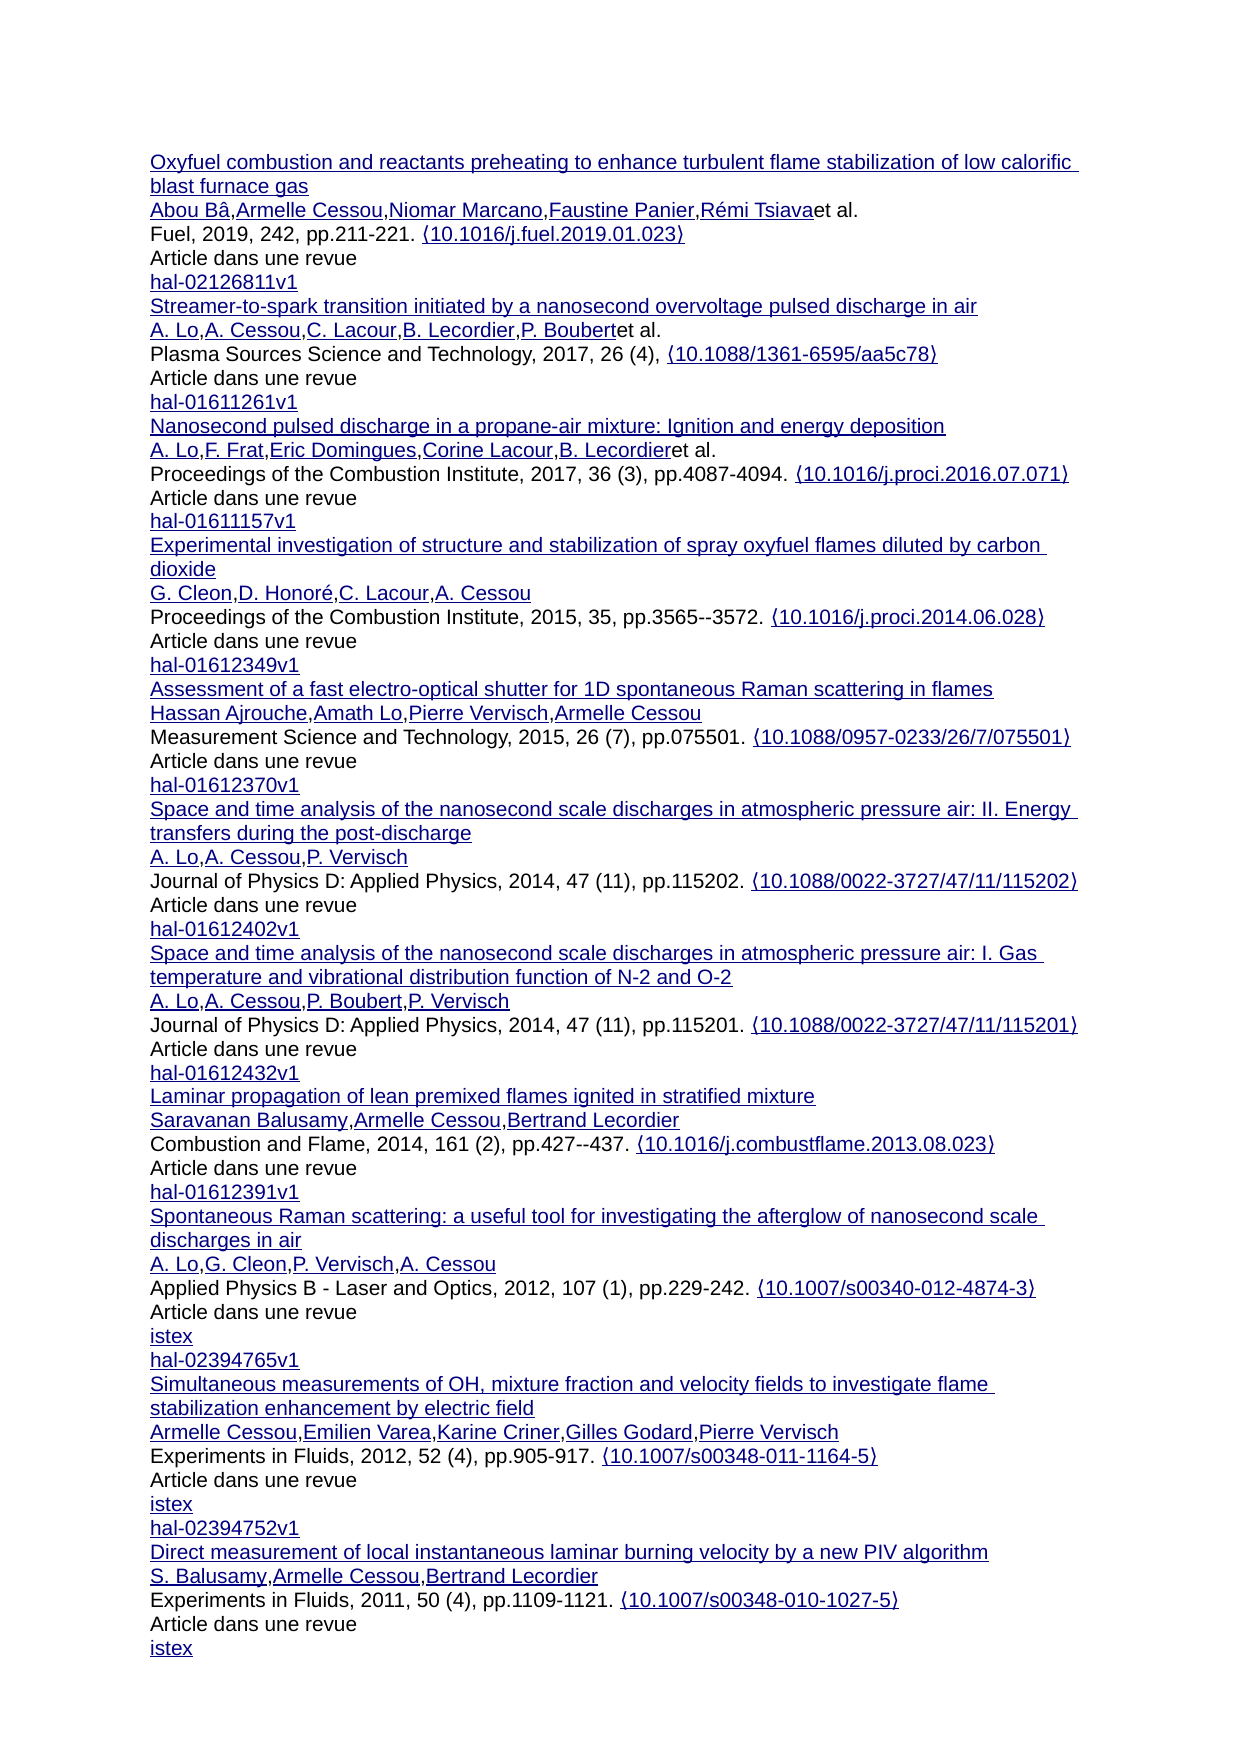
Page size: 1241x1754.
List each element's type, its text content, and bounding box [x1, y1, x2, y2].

table_cell Spontaneous Raman scattering: a useful tool for investigating the afterglow of nanosecond scale discharges in air A. Lo,G. Cleon,P. Vervisch,A. Cessou Applied Physics B - Laser and Optics, 2012, 107 (1), pp.229-242. ⟨10.1007/s00340-012-4874-3⟩ Article dans une revue istex hal-02394765v1 [150, 1204, 1090, 1372]
table_cell Assessment of a fast electro-optical shutter for 1D spontaneous Raman scattering in flames Hassan Ajrouche,Amath Lo,Pierre Vervisch,Armelle Cessou Measurement Science and Technology, 2015, 26 (7), pp.075501. ⟨10.1088/0957-0233/26/7/075501⟩ Article dans une revue hal-01612370v1 [150, 677, 1090, 797]
table_cell Experimental investigation of structure and stabilization of spray oxyfuel flames diluted by carbon dioxide G. Cleon,D. Honoré,C. Lacour,A. Cessou Proceedings of the Combustion Institute, 2015, 35, pp.3565--3572. ⟨10.1016/j.proci.2014.06.028⟩ Article dans une revue hal-01612349v1 [150, 533, 1090, 677]
table_cell Streamer-to-spark transition initiated by a nanosecond overvoltage pulsed discharge in air A. Lo,A. Cessou,C. Lacour,B. Lecordier,P. Boubertet al. Plasma Sources Science and Technology, 2017, 26 (4), ⟨10.1088/1361-6595/aa5c78⟩ Article dans une revue hal-01611261v1 [150, 294, 1090, 413]
table_cell Direct measurement of local instantaneous laminar burning velocity by a new PIV algorithm S. Balusamy,Armelle Cessou,Bertrand Lecordier Experiments in Fluids, 2011, 50 (4), pp.1109-1121. ⟨10.1007/s00348-010-1027-5⟩ Article dans une revue istex [150, 1540, 1090, 1659]
table_cell Oxyfuel combustion and reactants preheating to enhance turbulent flame stabilization of low calorific blast furnace gas Abou Bâ,Armelle Cessou,Niomar Marcano,Faustine Panier,Rémi Tsiavaet al. Fuel, 2019, 242, pp.211-221. ⟨10.1016/j.fuel.2019.01.023⟩ Article dans une revue hal-02126811v1 [150, 150, 1090, 294]
table_cell Space and time analysis of the nanosecond scale discharges in atmospheric pressure air: I. Gas temperature and vibrational distribution function of N-2 and O-2 A. Lo,A. Cessou,P. Boubert,P. Vervisch Journal of Physics D: Applied Physics, 2014, 47 (11), pp.115201. ⟨10.1088/0022-3727/47/11/115201⟩ Article dans une revue hal-01612432v1 [150, 941, 1090, 1084]
table_cell Simultaneous measurements of OH, mixture fraction and velocity fields to investigate flame stabilization enhancement by electric field Armelle Cessou,Emilien Varea,Karine Criner,Gilles Godard,Pierre Vervisch Experiments in Fluids, 2012, 52 (4), pp.905-917. ⟨10.1007/s00348-011-1164-5⟩ Article dans une revue istex hal-02394752v1 [150, 1372, 1090, 1539]
table_cell Laminar propagation of lean premixed flames ignited in stratified mixture Saravanan Balusamy,Armelle Cessou,Bertrand Lecordier Combustion and Flame, 2014, 161 (2), pp.427--437. ⟨10.1016/j.combustflame.2013.08.023⟩ Article dans une revue hal-01612391v1 [150, 1084, 1090, 1204]
table_cell Space and time analysis of the nanosecond scale discharges in atmospheric pressure air: II. Energy transfers during the post-discharge A. Lo,A. Cessou,P. Vervisch Journal of Physics D: Applied Physics, 2014, 47 (11), pp.115202. ⟨10.1088/0022-3727/47/11/115202⟩ Article dans une revue hal-01612402v1 [150, 797, 1090, 941]
table_cell Nanosecond pulsed discharge in a propane-air mixture: Ignition and energy deposition A. Lo,F. Frat,Eric Domingues,Corine Lacour,B. Lecordieret al. Proceedings of the Combustion Institute, 2017, 36 (3), pp.4087-4094. ⟨10.1016/j.proci.2016.07.071⟩ Article dans une revue hal-01611157v1 [150, 414, 1090, 533]
